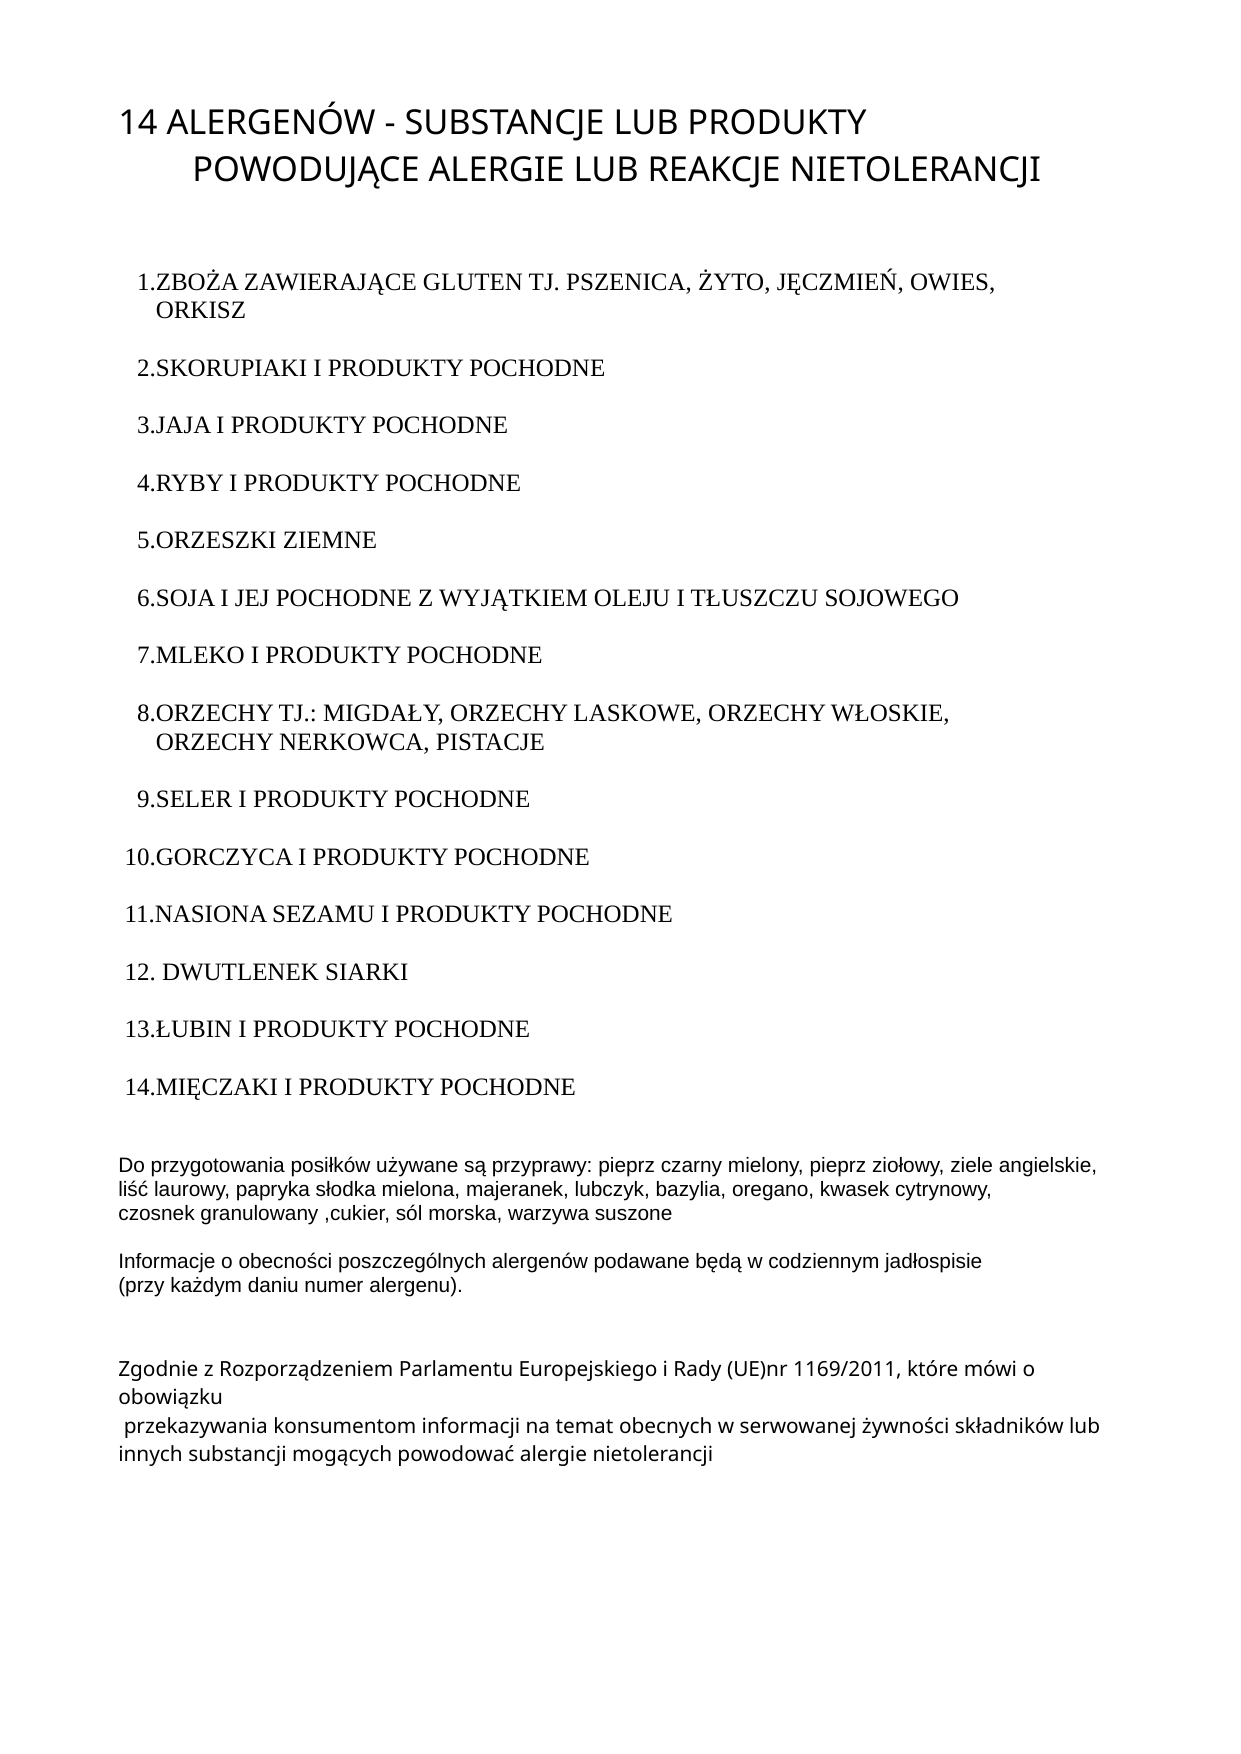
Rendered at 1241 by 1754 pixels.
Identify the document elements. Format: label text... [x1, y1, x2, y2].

text Zgodnie z Rozporządzeniem Parlamentu Europejskiego i Rady (UE)nr 1169/2011, które mówi o obowiązku [118, 1354, 1122, 1411]
text 7.MLEKO I PRODUKTY POCHODNE [118, 641, 1122, 669]
text ORKISZ [118, 296, 1122, 324]
text 13.ŁUBIN I PRODUKTY POCHODNE [118, 1014, 1122, 1043]
text Informacje o obecności poszczególnych alergenów podawane będą w codziennym jadłospisie [118, 1249, 1122, 1273]
text 12. DWUTLENEK SIARKI [118, 957, 1122, 986]
text 3.JAJA I PRODUKTY POCHODNE [118, 411, 1122, 439]
text czosnek granulowany ,cukier, sól morska, warzywa suszone [118, 1201, 1122, 1225]
text 14.MIĘCZAKI I PRODUKTY POCHODNE [118, 1072, 1122, 1101]
text 6.SOJA I JEJ POCHODNE Z WYJĄTKIEM OLEJU I TŁUSZCZU SOJOWEGO [118, 583, 1122, 612]
text ORZECHY NERKOWCA, PISTACJE [118, 727, 1122, 756]
text 9.SELER I PRODUKTY POCHODNE [118, 784, 1122, 813]
text 2.SKORUPIAKI I PRODUKTY POCHODNE [118, 353, 1122, 382]
text Do przygotowania posiłków używane są przyprawy: pieprz czarny mielony, pieprz ziołowy, ziele angielskie, liść laurowy, papryka słodka mielona, majeranek, lubczyk, bazylia, oregano, kwasek cytrynowy, [118, 1153, 1122, 1201]
text 5.ORZESZKI ZIEMNE [118, 526, 1122, 554]
text 1.ZBOŻA ZAWIERAJĄCE GLUTEN TJ. PSZENICA, ŻYTO, JĘCZMIEŃ, OWIES, [118, 267, 1122, 296]
text 11.NASIONA SEZAMU I PRODUKTY POCHODNE [118, 899, 1122, 928]
text 10.GORCZYCA I PRODUKTY POCHODNE [118, 842, 1122, 871]
text 14 ALERGENÓW - SUBSTANCJE LUB PRODUKTY POWODUJĄCE ALERGIE LUB REAKCJE NIETOLERANCJI [118, 97, 1122, 191]
text 8.ORZECHY TJ.: MIGDAŁY, ORZECHY LASKOWE, ORZECHY WŁOSKIE, [118, 698, 1122, 727]
text (przy każdym daniu numer alergenu). [118, 1273, 1122, 1297]
text 4.RYBY I PRODUKTY POCHODNE [118, 468, 1122, 497]
text przekazywania konsumentom informacji na temat obecnych w serwowanej żywności składników lub innych substancji mogących powodować alergie nietolerancji [118, 1411, 1122, 1468]
